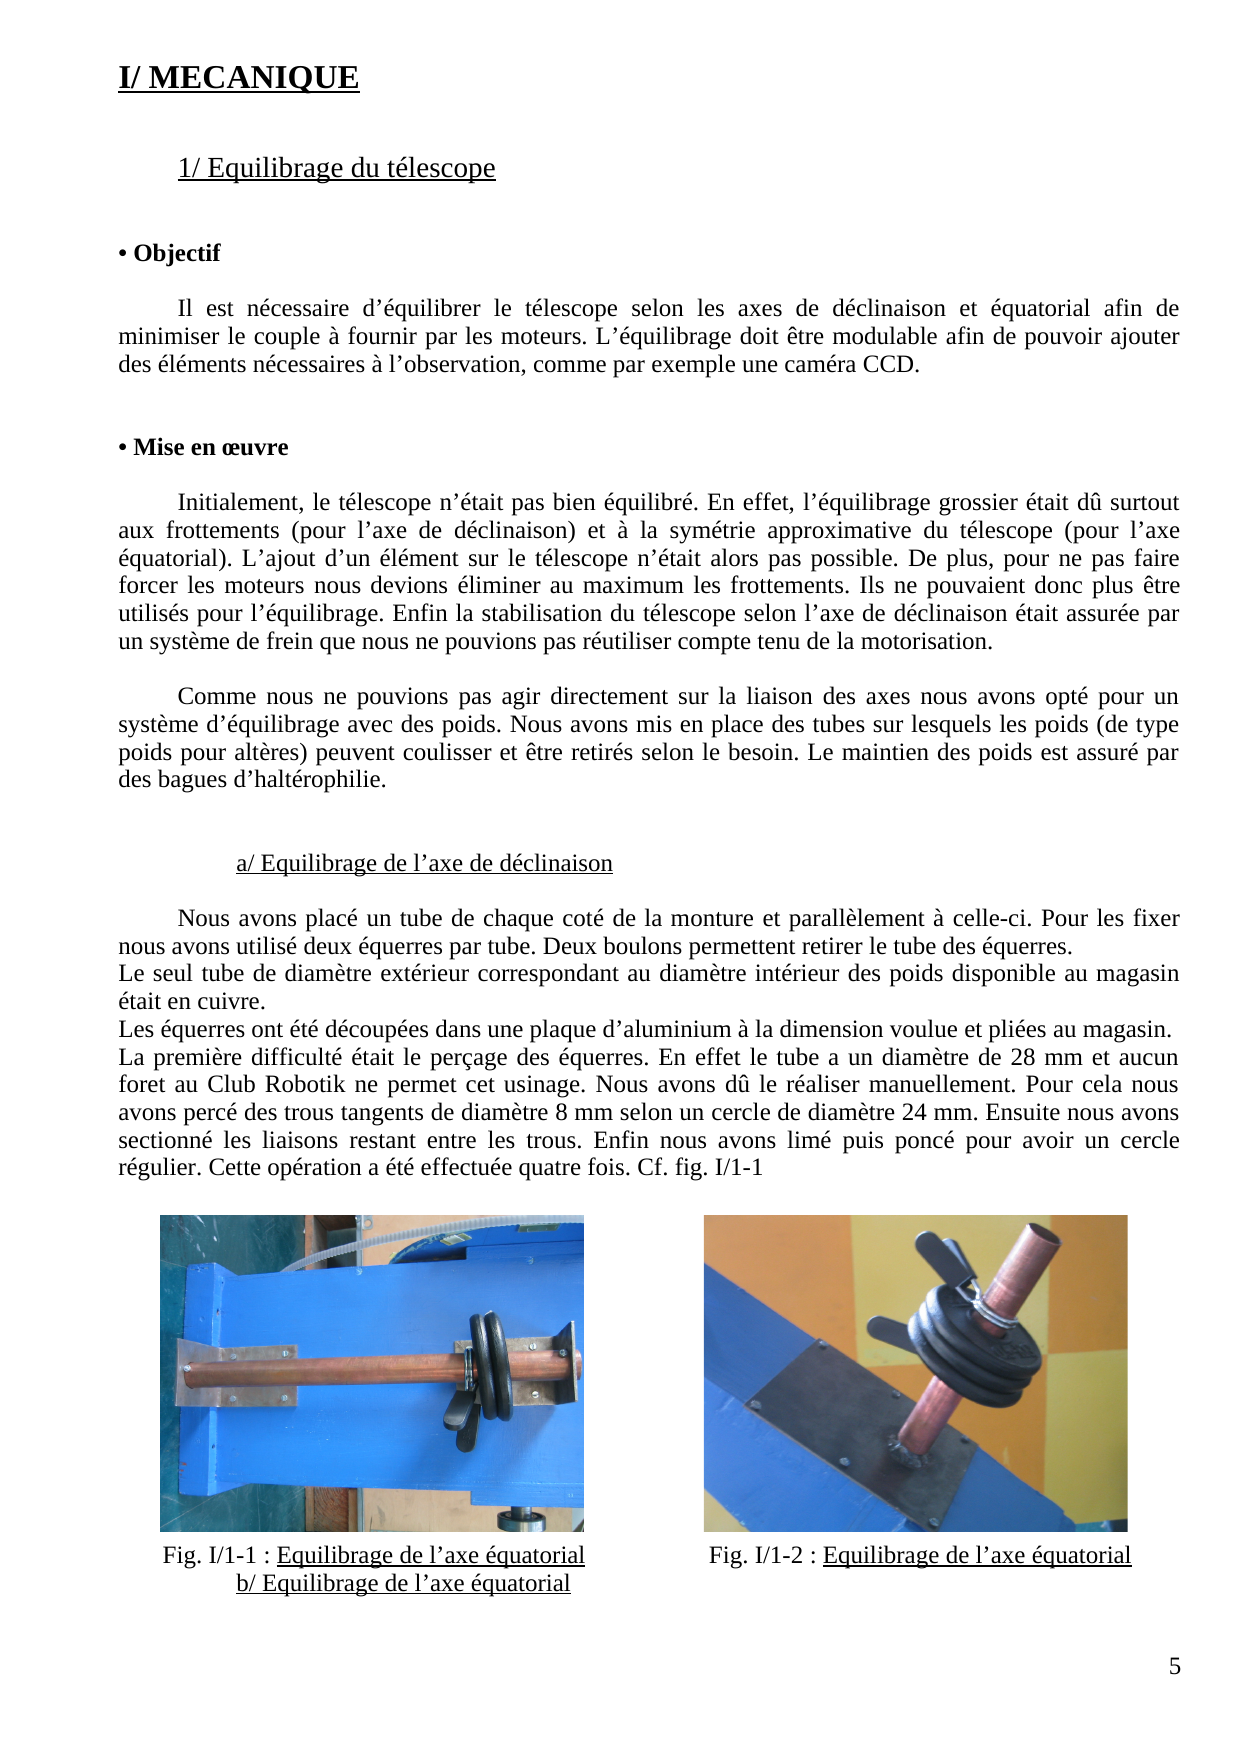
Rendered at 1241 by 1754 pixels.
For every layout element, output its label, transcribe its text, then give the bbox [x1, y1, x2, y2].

text • Objectif [118, 239, 1181, 267]
text Le seul tube de diamètre extérieur correspondant au diamètre intérieur des poids disponible au magasin était en cuivre. [118, 959, 1181, 1015]
text b/ Equilibrage de l’axe équatorial [118, 1569, 1181, 1597]
text Il est nécessaire d’équilibrer le télescope selon les axes de déclinaison et équatorial afin de minimiser le couple à fournir par les moteurs. L’équilibrage doit être modulable afin de pouvoir ajouter des éléments nécessaires à l’observation, comme par exemple une caméra CCD. [118, 294, 1181, 378]
picture [160, 1215, 584, 1532]
text La première difficulté était le perçage des équerres. En effet le tube a un diamètre de 28 mm et aucun foret au Club Robotik ne permet cet usinage. Nous avons dû le réaliser manuellement. Pour cela nous avons percé des trous tangents de diamètre 8 mm selon un cercle de diamètre 24 mm. Ensuite nous avons sectionné les liaisons restant entre les trous. Enfin nous avons limé puis poncé pour avoir un cercle régulier. Cette opération a été effectuée quatre fois. Cf. fig. I/1-1 [118, 1043, 1181, 1181]
subtitle I/ MECANIQUE [118, 59, 1181, 96]
text Initialement, le télescope n’était pas bien équilibré. En effet, l’équilibrage grossier était dû surtout aux frottements (pour l’axe de déclinaison) et à la symétrie approximative du télescope (pour l’axe équatorial). L’ajout d’un élément sur le télescope n’était alors pas possible. De plus, pour ne pas faire forcer les moteurs nous devions éliminer au maximum les frottements. Ils ne pouvaient donc plus être utilisés pour l’équilibrage. Enfin la stabilisation du télescope selon l’axe de déclinaison était assurée par un système de frein que nous ne pouvions pas réutiliser compte tenu de la motorisation. [118, 488, 1181, 655]
text Fig. I/1-1 : Equilibrage de l’axe équatorial Fig. I/1-2 : Equilibrage de l’axe équatorial [118, 1541, 1181, 1569]
text Les équerres ont été découpées dans une plaque d’aluminium à la dimension voulue et pliées au magasin. [118, 1015, 1181, 1043]
text 1/ Equilibrage du télescope [118, 151, 1181, 184]
text Nous avons placé un tube de chaque coté de la monture et parallèlement à celle-ci. Pour les fixer nous avons utilisé deux équerres par tube. Deux boulons permettent retirer le tube des équerres. [118, 904, 1181, 959]
text • Mise en œuvre [118, 433, 1181, 461]
picture [703, 1215, 1128, 1532]
text Comme nous ne pouvions pas agir directement sur la liaison des axes nous avons opté pour un système d’équilibrage avec des poids. Nous avons mis en place des tubes sur lesquels les poids (de type poids pour altères) peuvent coulisser et être retirés selon le besoin. Le maintien des poids est assuré par des bagues d’haltérophilie. [118, 682, 1181, 793]
text a/ Equilibrage de l’axe de déclinaison [118, 849, 1181, 876]
